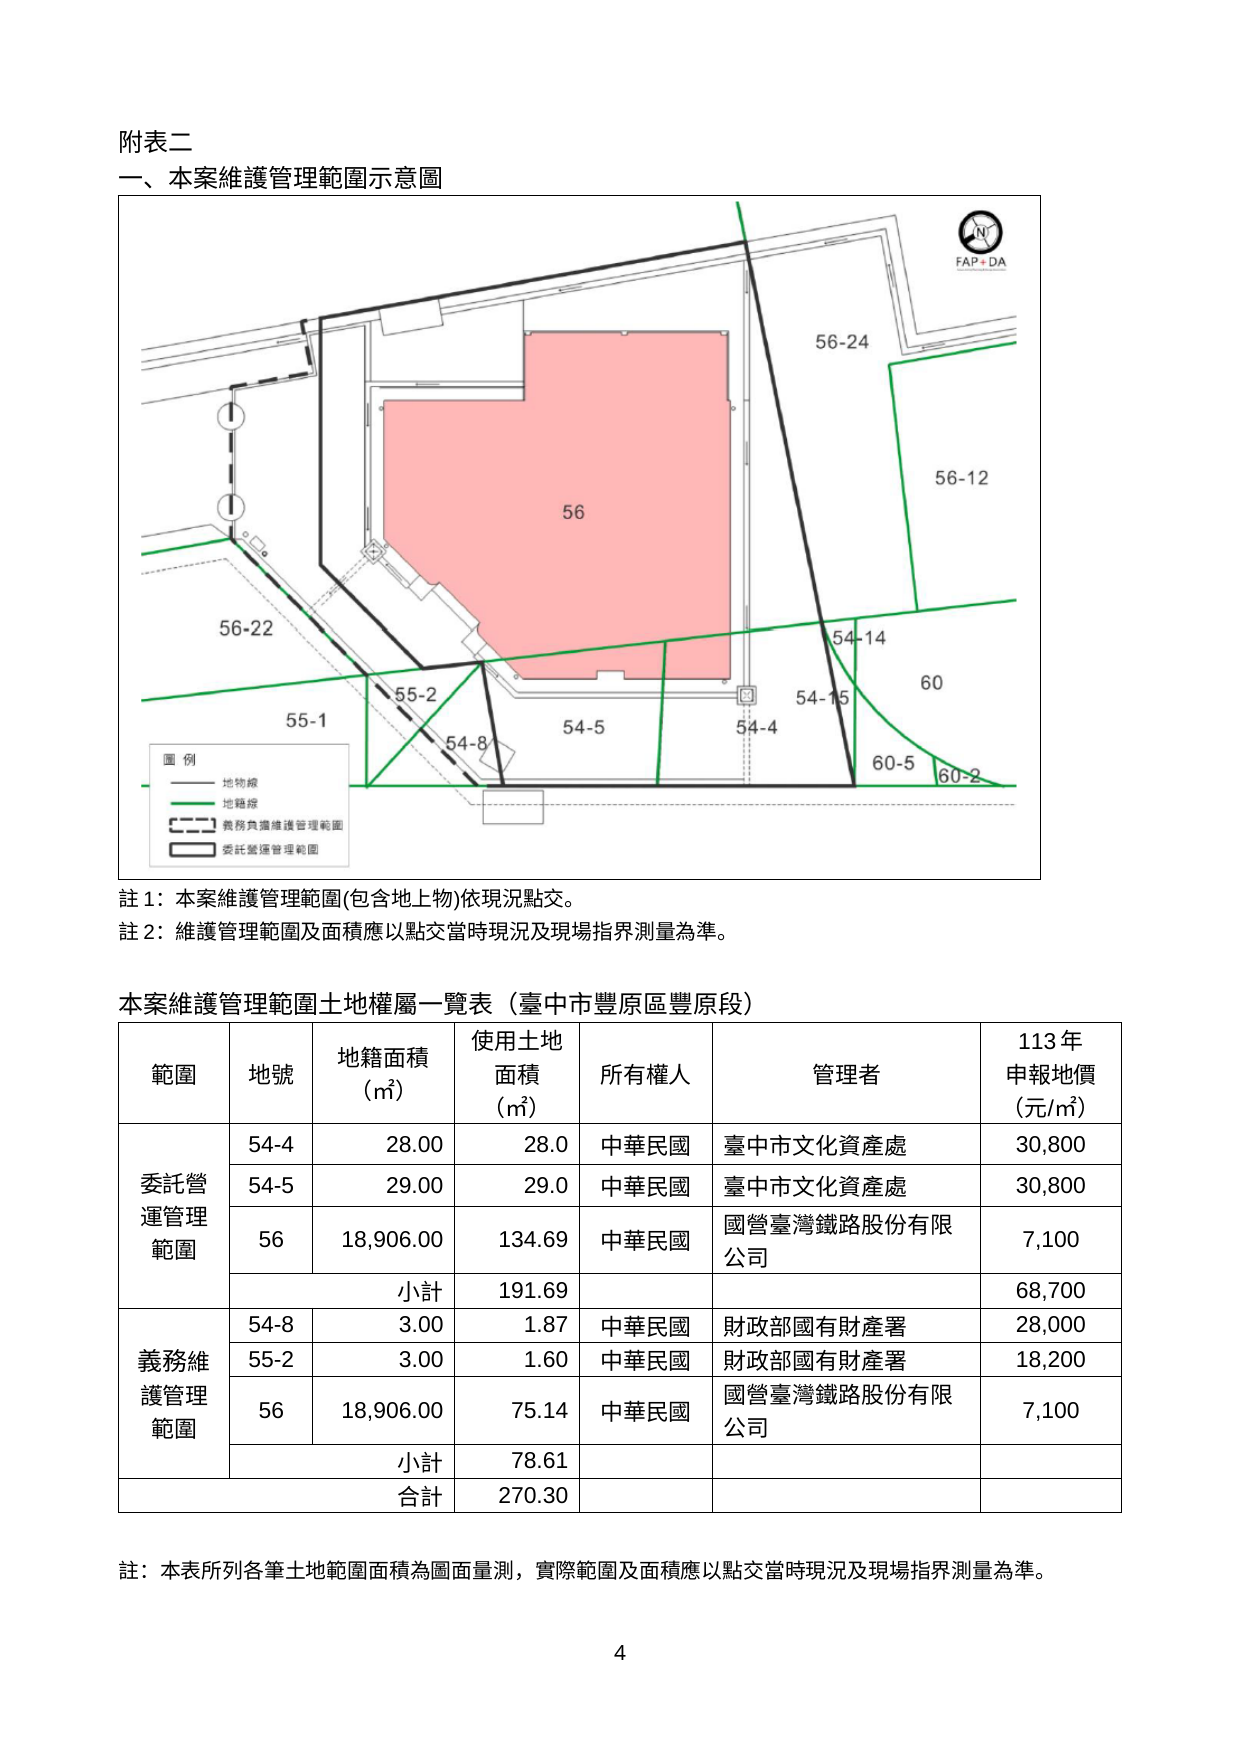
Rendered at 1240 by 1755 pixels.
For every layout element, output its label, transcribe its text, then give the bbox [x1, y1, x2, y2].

table_cell 29.0 [455, 1165, 579, 1206]
table_cell 國營臺灣鐵路股份有限公司 [713, 1377, 980, 1443]
table_cell 國營臺灣鐵路股份有限公司 [713, 1207, 980, 1273]
text 附表二 [118, 123, 1121, 159]
table_cell 中華民國 [580, 1124, 712, 1164]
table_cell 小計 [230, 1445, 454, 1478]
table_cell [713, 1445, 980, 1478]
table_cell 1.87 [455, 1309, 579, 1342]
table_cell [580, 1274, 712, 1307]
text 註1：本案維護管理範圍(包含地上物)依現況點交。 [118, 880, 1121, 913]
table_cell [713, 1274, 980, 1307]
table_header [119, 196, 129, 879]
table_cell 75.14 [455, 1377, 579, 1443]
table_header 地籍面積 （㎡） [313, 1023, 454, 1123]
table_cell 68,700 [981, 1274, 1121, 1307]
table_cell 中華民國 [580, 1207, 712, 1273]
table_cell 中華民國 [580, 1165, 712, 1206]
table_cell 臺中市文化資產處 [713, 1124, 980, 1164]
table_cell 28.0 [455, 1124, 579, 1164]
table_cell [580, 1445, 712, 1478]
table_cell 54-5 [230, 1165, 312, 1206]
table_cell [981, 1445, 1121, 1478]
table_cell 18,200 [981, 1343, 1121, 1376]
table_cell 28,000 [981, 1309, 1121, 1342]
table_header 使用土地面積（㎡） [455, 1023, 579, 1123]
table_header 113年 申報地價（元/㎡） [981, 1023, 1121, 1123]
table_cell 30,800 [981, 1124, 1121, 1164]
table_header 管理者 [713, 1023, 980, 1123]
table_cell 56 [230, 1207, 312, 1273]
picture [129, 196, 1029, 879]
table_cell 18,906.00 [313, 1207, 454, 1273]
table_cell 財政部國有財產署 [713, 1343, 980, 1376]
table_cell 54-8 [230, 1309, 312, 1342]
table_cell 55-2 [230, 1343, 312, 1376]
table_cell 中華民國 [580, 1309, 712, 1342]
table_cell 中華民國 [580, 1343, 712, 1376]
table_cell 財政部國有財產署 [713, 1309, 980, 1342]
table_header 地號 [230, 1023, 312, 1123]
text 一、本案維護管理範圍示意圖 [118, 159, 1121, 195]
table_cell 中華民國 [580, 1377, 712, 1443]
table_cell 委託營運管理範圍 [119, 1124, 229, 1307]
table_cell [981, 1479, 1121, 1512]
table_cell 小計 [230, 1274, 454, 1307]
table_cell [713, 1479, 980, 1512]
text 註：本表所列各筆土地範圍面積為圖面量測，實際範圍及面積應以點交當時現況及現場指界測量為準。 [118, 1555, 1121, 1584]
table_cell 義務維護管理範圍 [119, 1309, 229, 1478]
table_cell 270.30 [455, 1479, 579, 1512]
table_cell 3.00 [313, 1343, 454, 1376]
table_cell [580, 1479, 712, 1512]
table_cell 29.00 [313, 1165, 454, 1206]
table_cell 54-4 [230, 1124, 312, 1164]
table_cell 134.69 [455, 1207, 579, 1273]
text 註2：維護管理範圍及面積應以點交當時現況及現場指界測量為準。 [118, 913, 1121, 946]
table_header [1029, 196, 1040, 879]
table_cell 191.69 [455, 1274, 579, 1307]
table_cell 7,100 [981, 1377, 1121, 1443]
table_cell 合計 [119, 1479, 454, 1512]
table_cell 臺中市文化資產處 [713, 1165, 980, 1206]
table_header 所有權人 [580, 1023, 712, 1123]
table_cell 1.60 [455, 1343, 579, 1376]
text 本案維護管理範圍土地權屬一覽表（臺中市豐原區豐原段） [118, 981, 1121, 1022]
table_cell 28.00 [313, 1124, 454, 1164]
table_cell 56 [230, 1377, 312, 1443]
table_cell 18,906.00 [313, 1377, 454, 1443]
table_cell 30,800 [981, 1165, 1121, 1206]
table_cell 7,100 [981, 1207, 1121, 1273]
table_cell 78.61 [455, 1445, 579, 1478]
table_cell 3.00 [313, 1309, 454, 1342]
table_header 範圍 [119, 1023, 229, 1123]
